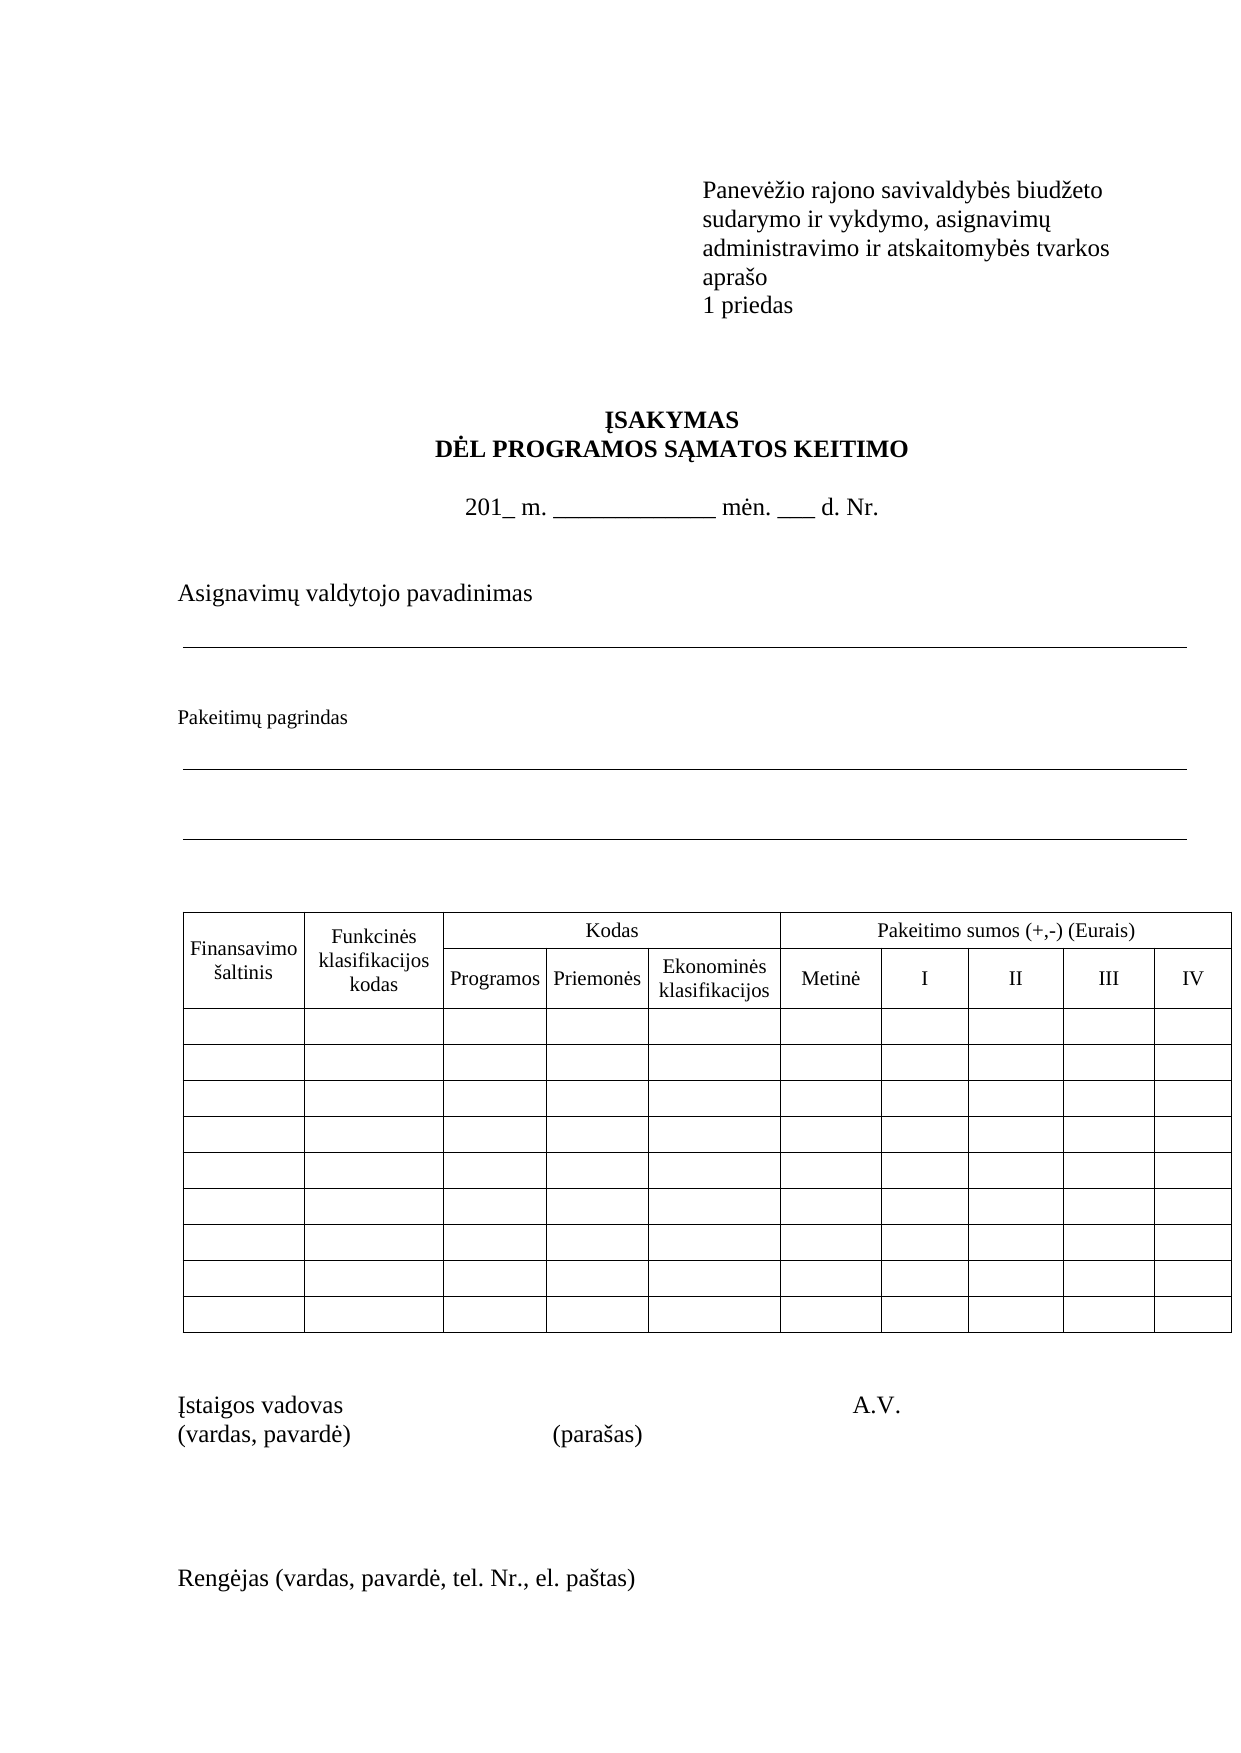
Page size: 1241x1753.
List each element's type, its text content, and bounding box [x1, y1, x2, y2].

table_cell [305, 1045, 443, 1080]
table_cell [882, 1189, 968, 1224]
table_cell [547, 1081, 648, 1116]
table_header [183, 799, 1187, 839]
table_cell [1064, 1117, 1154, 1152]
table_cell [969, 1045, 1063, 1080]
table_cell [547, 1117, 648, 1152]
table_cell [444, 1297, 546, 1332]
table_cell [444, 1045, 546, 1080]
table_cell [1155, 1081, 1231, 1116]
table_cell [1155, 1225, 1231, 1260]
table_cell [781, 1117, 881, 1152]
table_cell [1155, 1045, 1231, 1080]
table_cell [1064, 1297, 1154, 1332]
table_cell [969, 1297, 1063, 1332]
text aprašo [177, 262, 1166, 291]
table_cell [547, 1297, 648, 1332]
table_cell [305, 1153, 443, 1188]
table_cell II [969, 949, 1063, 1008]
text administravimo ir atskaitomybės tvarkos [177, 233, 1166, 262]
table_cell [969, 1081, 1063, 1116]
table_cell Ekonominės klasifikacijos [649, 949, 780, 1008]
text 1 priedas [177, 291, 1166, 319]
table_cell [1064, 1009, 1154, 1044]
table_cell [969, 1009, 1063, 1044]
table_cell IV [1155, 949, 1231, 1008]
table_cell [184, 1261, 304, 1296]
table_cell [1064, 1081, 1154, 1116]
table_cell [969, 1153, 1063, 1188]
table_cell [184, 1153, 304, 1188]
table_cell Priemonės [547, 949, 648, 1008]
table_cell [184, 1189, 304, 1224]
table_cell [882, 1117, 968, 1152]
table_cell [184, 1009, 304, 1044]
table_cell [184, 1081, 304, 1116]
table_cell [882, 1153, 968, 1188]
table_cell [781, 1261, 881, 1296]
text 201_ m. _____________ mėn. ___ d. Nr. [177, 492, 1166, 521]
table_cell [547, 1189, 648, 1224]
table_cell [547, 1153, 648, 1188]
table_cell [184, 1297, 304, 1332]
table_cell [781, 1297, 881, 1332]
text Įstaigos vadovas A.V. [177, 1390, 1166, 1419]
table_cell [305, 1297, 443, 1332]
table_cell III [1064, 949, 1154, 1008]
table_cell [649, 1153, 780, 1188]
table_cell I [882, 949, 968, 1008]
table_cell [444, 1153, 546, 1188]
table_cell [184, 1045, 304, 1080]
table_cell [969, 1117, 1063, 1152]
table_cell [305, 1081, 443, 1116]
table_cell [882, 1225, 968, 1260]
table_header [183, 729, 1187, 769]
table_cell [882, 1261, 968, 1296]
table_cell [444, 1081, 546, 1116]
table_cell Programos [444, 949, 546, 1008]
table_cell [1064, 1261, 1154, 1296]
text Panevėžio rajono savivaldybės biudžeto [177, 176, 1166, 204]
text Pakeitimų pagrindas [177, 705, 1166, 729]
table_cell [1155, 1261, 1231, 1296]
table_cell [969, 1225, 1063, 1260]
table_header Pakeitimo sumos (+,-) (Eurais) [781, 913, 1231, 948]
text (vardas, pavardė) (parašas) [177, 1419, 1166, 1448]
table_cell [882, 1045, 968, 1080]
table_cell [1064, 1189, 1154, 1224]
table_cell [1064, 1225, 1154, 1260]
table_cell [547, 1225, 648, 1260]
table_cell [969, 1189, 1063, 1224]
text sudarymo ir vykdymo, asignavimų [177, 204, 1166, 233]
table_cell [305, 1261, 443, 1296]
table_cell [649, 1117, 780, 1152]
table_cell Metinė [781, 949, 881, 1008]
table_cell [649, 1009, 780, 1044]
text Rengėjas (vardas, pavardė, tel. Nr., el. paštas) [177, 1563, 1166, 1591]
table_cell [1155, 1189, 1231, 1224]
table_cell [781, 1081, 881, 1116]
table_header [183, 607, 1187, 647]
table_cell [781, 1045, 881, 1080]
table_cell [1155, 1117, 1231, 1152]
table_cell [882, 1009, 968, 1044]
table_cell [184, 1225, 304, 1260]
table_cell [882, 1297, 968, 1332]
table_cell [444, 1009, 546, 1044]
table_cell [444, 1189, 546, 1224]
table_cell [1155, 1153, 1231, 1188]
table_cell [649, 1045, 780, 1080]
table_cell [1155, 1009, 1231, 1044]
table_cell [781, 1189, 881, 1224]
table_cell [184, 1117, 304, 1152]
table_cell [547, 1261, 648, 1296]
text ĮSAKYMAS [177, 406, 1166, 434]
table_cell [444, 1225, 546, 1260]
text Asignavimų valdytojo pavadinimas [177, 578, 1166, 607]
table_cell [649, 1189, 780, 1224]
table_cell [649, 1261, 780, 1296]
table_cell [1155, 1297, 1231, 1332]
table_cell [1064, 1153, 1154, 1188]
table_cell [649, 1081, 780, 1116]
table_cell [781, 1225, 881, 1260]
table_header Finansavimo šaltinis [184, 913, 304, 1008]
table_cell [444, 1117, 546, 1152]
table_cell [1064, 1045, 1154, 1080]
table_cell [547, 1009, 648, 1044]
table_cell [305, 1189, 443, 1224]
table_cell [882, 1081, 968, 1116]
table_cell [781, 1153, 881, 1188]
table_cell [649, 1225, 780, 1260]
table_header Kodas [444, 913, 780, 948]
table_cell [305, 1117, 443, 1152]
table_cell [444, 1261, 546, 1296]
table_cell [781, 1009, 881, 1044]
table_cell [305, 1225, 443, 1260]
table_cell [547, 1045, 648, 1080]
text DĖL PROGRAMOS SĄMATOS KEITIMO [177, 434, 1166, 463]
table_cell [649, 1297, 780, 1332]
table_cell [969, 1261, 1063, 1296]
table_cell [305, 1009, 443, 1044]
table_header Funkcinės klasifikacijos kodas [305, 913, 443, 1008]
